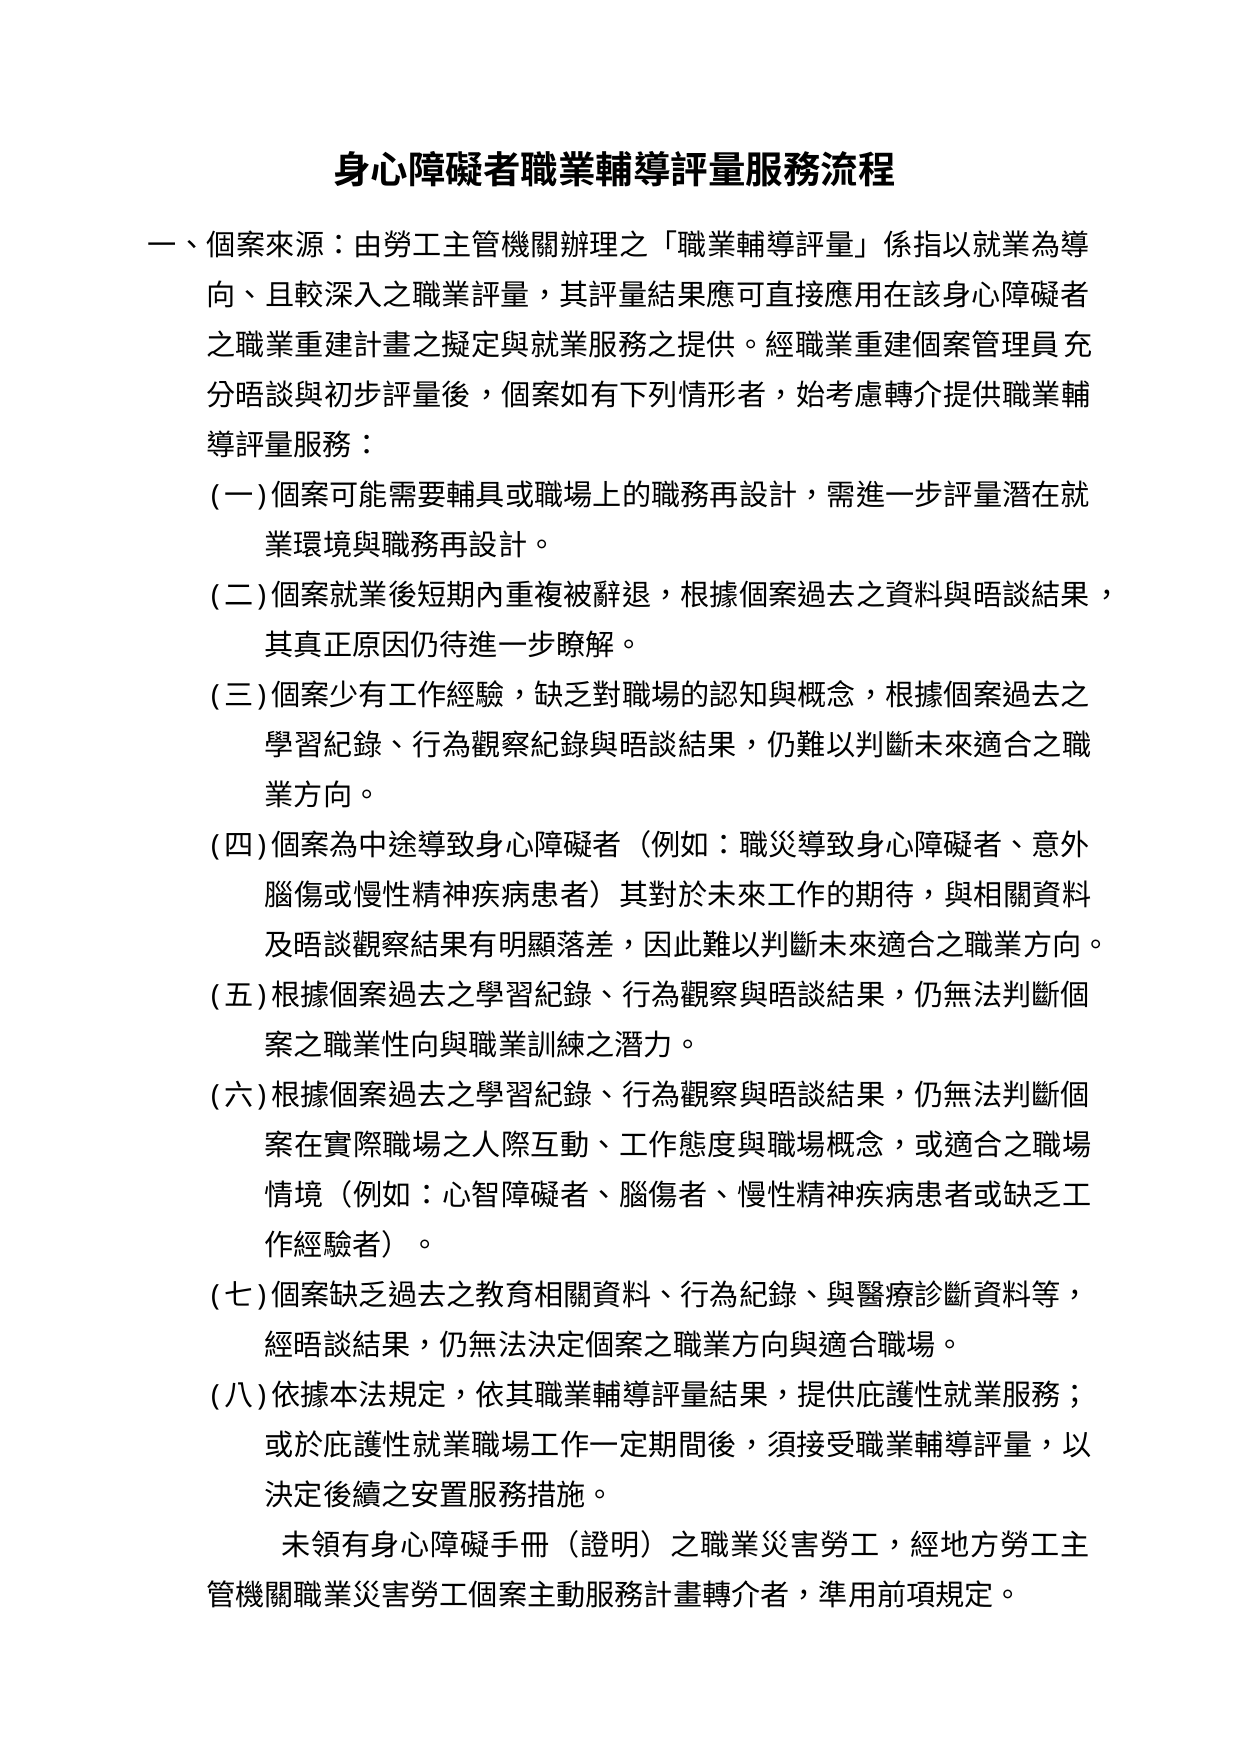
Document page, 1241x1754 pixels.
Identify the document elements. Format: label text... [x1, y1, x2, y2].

text (三)個案少有工作經驗，缺乏對職場的認知與概念，根據個案過去之學習紀錄、行為觀察紀錄與晤談結果，仍難以判斷未來適合之職業方向。 [206, 664, 1092, 814]
text (七)個案缺乏過去之教育相關資料、行為紀錄、與醫療診斷資料等，經晤談結果，仍無法決定個案之職業方向與適合職場。 [206, 1264, 1092, 1364]
text (六)根據個案過去之學習紀錄、行為觀察與晤談結果，仍無法判斷個案在實際職場之人際互動、工作態度與職場概念，或適合之職場情境（例如：心智障礙者、腦傷者、慢性精神疾病患者或缺乏工作經驗者）。 [206, 1064, 1092, 1264]
text (一)個案可能需要輔具或職場上的職務再設計，需進一步評量潛在就業環境與職務再設計。 [206, 464, 1092, 564]
text (八)依據本法規定，依其職業輔導評量結果，提供庇護性就業服務；或於庇護性就業職場工作一定期間後，須接受職業輔導評量，以決定後續之安置服務措施。 [206, 1364, 1092, 1514]
text (五)根據個案過去之學習紀錄、行為觀察與晤談結果，仍無法判斷個案之職業性向與職業訓練之潛力。 [206, 964, 1092, 1064]
text 身心障礙者職業輔導評量服務流程 [148, 139, 1081, 195]
text 一、個案來源：由勞工主管機關辦理之「職業輔導評量」係指以就業為導向、且較深入之職業評量，其評量結果應可直接應用在該身心障礙者之職業重建計畫之擬定與就業服務之提供。經職業重建個案管理員充分晤談與初步評量後，個案如有下列情形者，始考慮轉介提供職業輔導評量服務： [148, 214, 1092, 464]
text 未領有身心障礙手冊（證明）之職業災害勞工，經地方勞工主管機關職業災害勞工個案主動服務計畫轉介者，準用前項規定。 [206, 1514, 1092, 1614]
text (四)個案為中途導致身心障礙者（例如：職災導致身心障礙者、意外腦傷或慢性精神疾病患者）其對於未來工作的期待，與相關資料及晤談觀察結果有明顯落差，因此難以判斷未來適合之職業方向。 [206, 814, 1092, 964]
text (二)個案就業後短期內重複被辭退，根據個案過去之資料與晤談結果，其真正原因仍待進一步瞭解。 [206, 564, 1092, 664]
